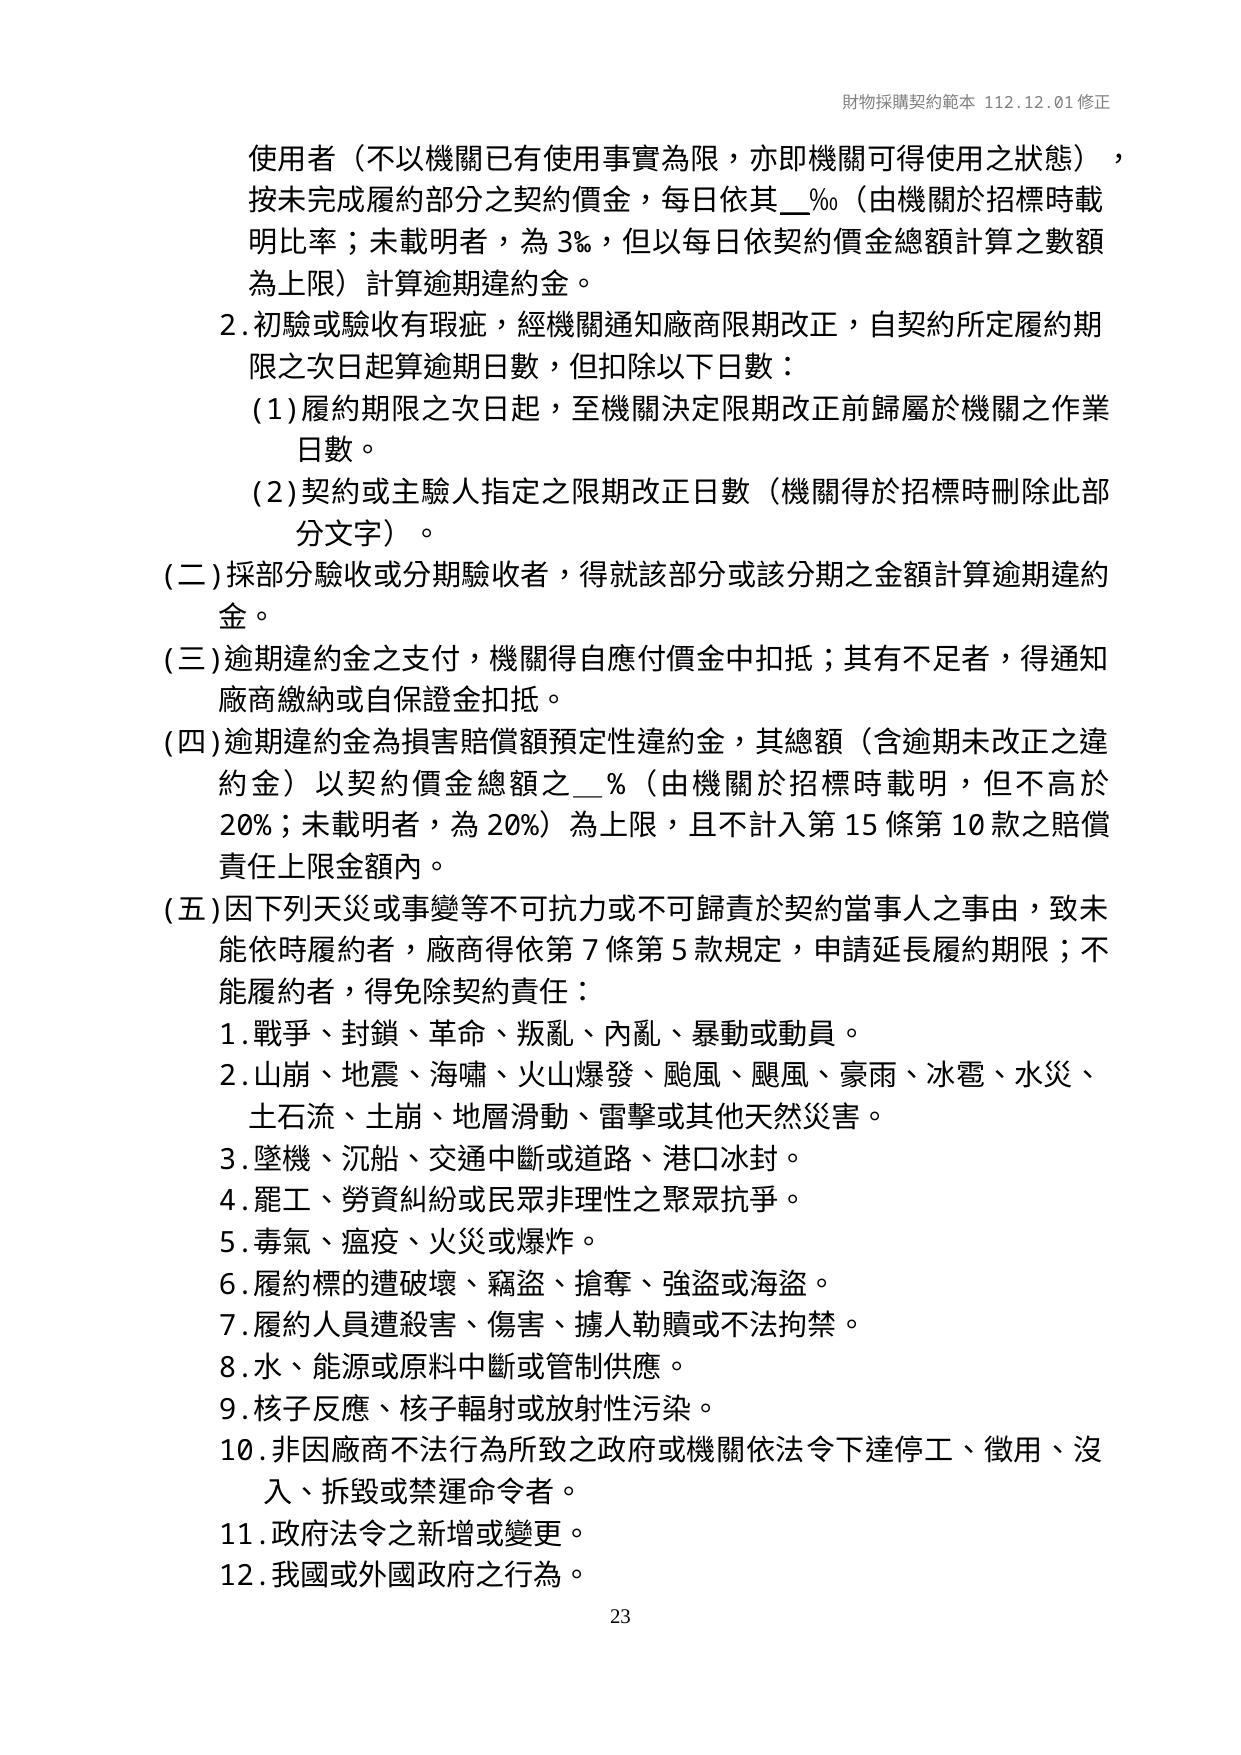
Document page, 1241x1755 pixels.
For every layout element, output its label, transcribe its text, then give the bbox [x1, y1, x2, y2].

text 6.履約標的遭破壞、竊盜、搶奪、強盜或海盜。 [218, 1261, 1104, 1302]
text 9.核子反應、核子輻射或放射性污染。 [218, 1386, 1104, 1427]
text (2)契約或主驗人指定之限期改正日數（機關得於招標時刪除此部分文字）。 [248, 469, 1110, 552]
text 11.政府法令之新增或變更。 [218, 1511, 1104, 1552]
text (五)因下列天災或事變等不可抗力或不可歸責於契約當事人之事由，致未能依時履約者，廠商得依第7條第5款規定，申請延長履約期限；不能履約者，得免除契約責任： [159, 886, 1110, 1011]
text 12.我國或外國政府之行為。 [218, 1552, 1104, 1594]
text (四)逾期違約金為損害賠償額預定性違約金，其總額（含逾期未改正之違約金）以契約價金總額之＿%（由機關於招標時載明，但不高於20%；未載明者，為20%）為上限，且不計入第15條第10款之賠償責任上限金額內。 [159, 719, 1110, 886]
text 5.毒氣、瘟疫、火災或爆炸。 [218, 1219, 1104, 1261]
text 7.履約人員遭殺害、傷害、擄人勒贖或不法拘禁。 [218, 1302, 1104, 1344]
text 2.初驗或驗收有瑕疵，經機關通知廠商限期改正，自契約所定履約期限之次日起算逾期日數，但扣除以下日數： [218, 302, 1104, 386]
text 8.水、能源或原料中斷或管制供應。 [218, 1344, 1104, 1386]
text (1)履約期限之次日起，至機關決定限期改正前歸屬於機關之作業日數。 [248, 386, 1110, 469]
text (二)採部分驗收或分期驗收者，得就該部分或該分期之金額計算逾期違約金。 [159, 552, 1110, 636]
text 3.墜機、沉船、交通中斷或道路、港口冰封。 [218, 1136, 1104, 1177]
text 2.山崩、地震、海嘯、火山爆發、颱風、颶風、豪雨、冰雹、水災、土石流、土崩、地層滑動、雷擊或其他天然災害。 [218, 1052, 1104, 1136]
text (三)逾期違約金之支付，機關得自應付價金中扣抵；其有不足者，得通知廠商繳納或自保證金扣抵。 [159, 636, 1110, 719]
text 4.罷工、勞資糾紛或民眾非理性之聚眾抗爭。 [218, 1177, 1104, 1219]
text 1.廠商如未依照契約所定履約期限完成履約標的之供應，自該期限之次日起算逾期日數。但未完成履約之部分不影響其他已完成部分之使用者（不以機關已有使用事實為限，亦即機關可得使用之狀態），按未完成履約部分之契約價金，每日依其＿‰（由機關於招標時載明比率；未載明者，為3‰，但以每日依契約價金總額計算之數額為上限）計算逾期違約金。 [218, 136, 1104, 302]
text 10.非因廠商不法行為所致之政府或機關依法令下達停工、徵用、沒入、拆毀或禁運命令者。 [218, 1427, 1104, 1511]
text 1.戰爭、封鎖、革命、叛亂、內亂、暴動或動員。 [218, 1011, 1104, 1052]
